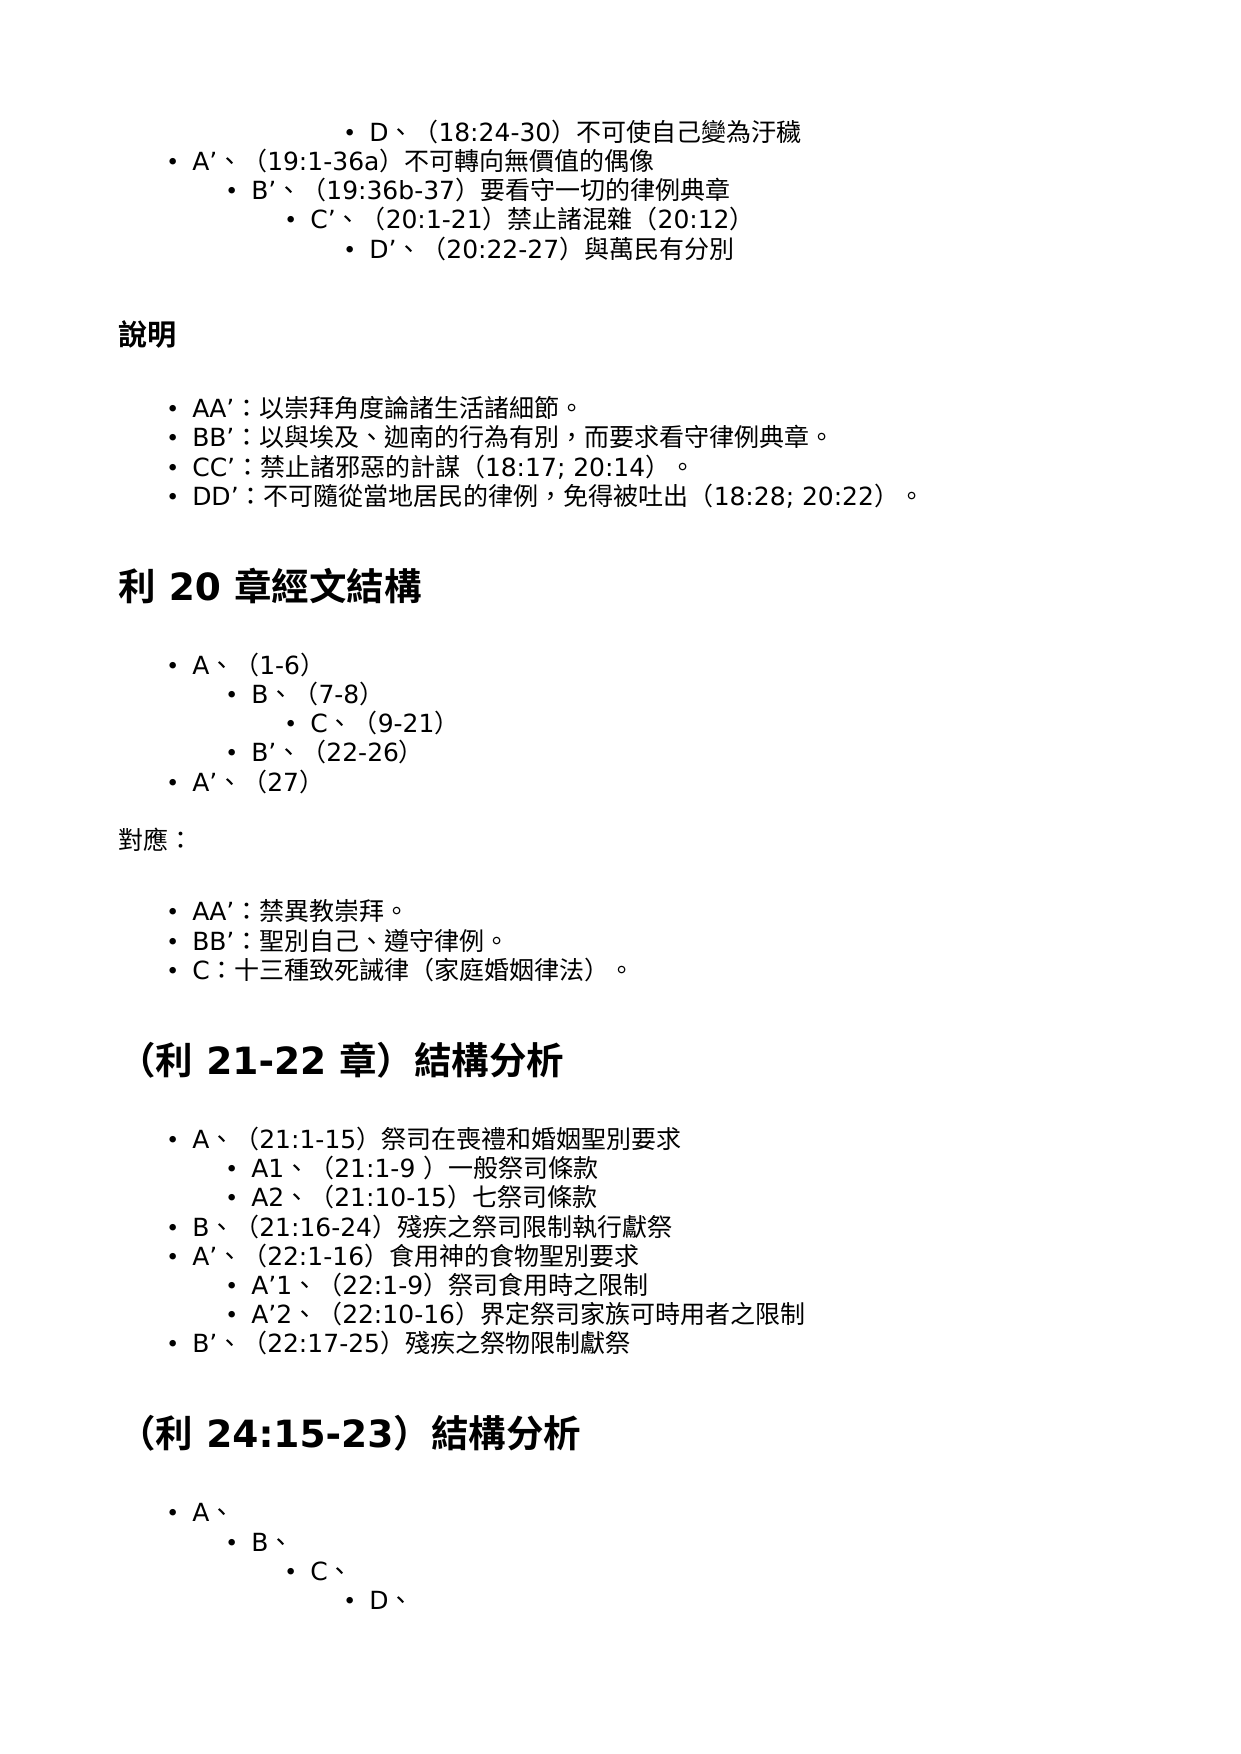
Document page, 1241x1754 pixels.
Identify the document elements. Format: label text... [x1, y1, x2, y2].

list A’2、（22:10-16）界定祭司家族可時用者之限制 [236, 1300, 1122, 1329]
list A1、（21:1-9 ）一般祭司條款 [236, 1154, 1122, 1183]
list A’、（19:1-36a）不可轉向無價值的偶像 [177, 147, 1122, 176]
text 對應： [118, 826, 1122, 856]
list A、（21:1-15）祭司在喪禮和婚姻聖別要求 [177, 1125, 1122, 1154]
list D、 [354, 1586, 1122, 1615]
list C、 [295, 1557, 1122, 1586]
list C：十三種致死誡律（家庭婚姻律法）。 [177, 956, 1122, 985]
subtitle （利 24:15-23）結構分析 [118, 1413, 1122, 1457]
list A、（1-6） [177, 651, 1122, 680]
list AA’：以崇拜角度論諸生活諸細節。 [177, 394, 1122, 423]
list B’、（22:17-25）殘疾之祭物限制獻祭 [177, 1329, 1122, 1358]
list B、 [236, 1528, 1122, 1557]
list BB’：以與埃及、迦南的行為有別，而要求看守律例典章。 [177, 423, 1122, 453]
list A、 [177, 1499, 1122, 1528]
list B、（21:16-24）殘疾之祭司限制執行獻祭 [177, 1213, 1122, 1242]
subtitle 說明 [118, 318, 1122, 352]
subtitle 利 20 章經文結構 [118, 566, 1122, 609]
list C’、（20:1-21）禁止諸混雜（20:12） [295, 206, 1122, 235]
list A’、（22:1-16）食用神的食物聖別要求 [177, 1242, 1122, 1271]
list B、（7-8） [236, 680, 1122, 709]
list DD’：不可隨從當地居民的律例，免得被吐出（18:28; 20:22）。 [177, 482, 1122, 511]
subtitle （利 21-22 章）結構分析 [118, 1039, 1122, 1083]
list B’、（22-26） [236, 739, 1122, 768]
list A’1、（22:1-9）祭司食用時之限制 [236, 1271, 1122, 1300]
list BB’：聖別自己、遵守律例。 [177, 927, 1122, 956]
list A’、（27） [177, 768, 1122, 797]
list AA’：禁異教崇拜。 [177, 898, 1122, 927]
list A2、（21:10-15）七祭司條款 [236, 1183, 1122, 1213]
list CC’：禁止諸邪惡的計謀（18:17; 20:14）。 [177, 453, 1122, 482]
list D’、（20:22-27）與萬民有分別 [354, 235, 1122, 264]
list B’、（19:36b-37）要看守一切的律例典章 [236, 176, 1122, 206]
list D、（18:24-30）不可使自己變為汙穢 [354, 118, 1122, 147]
list C、（9-21） [295, 709, 1122, 739]
